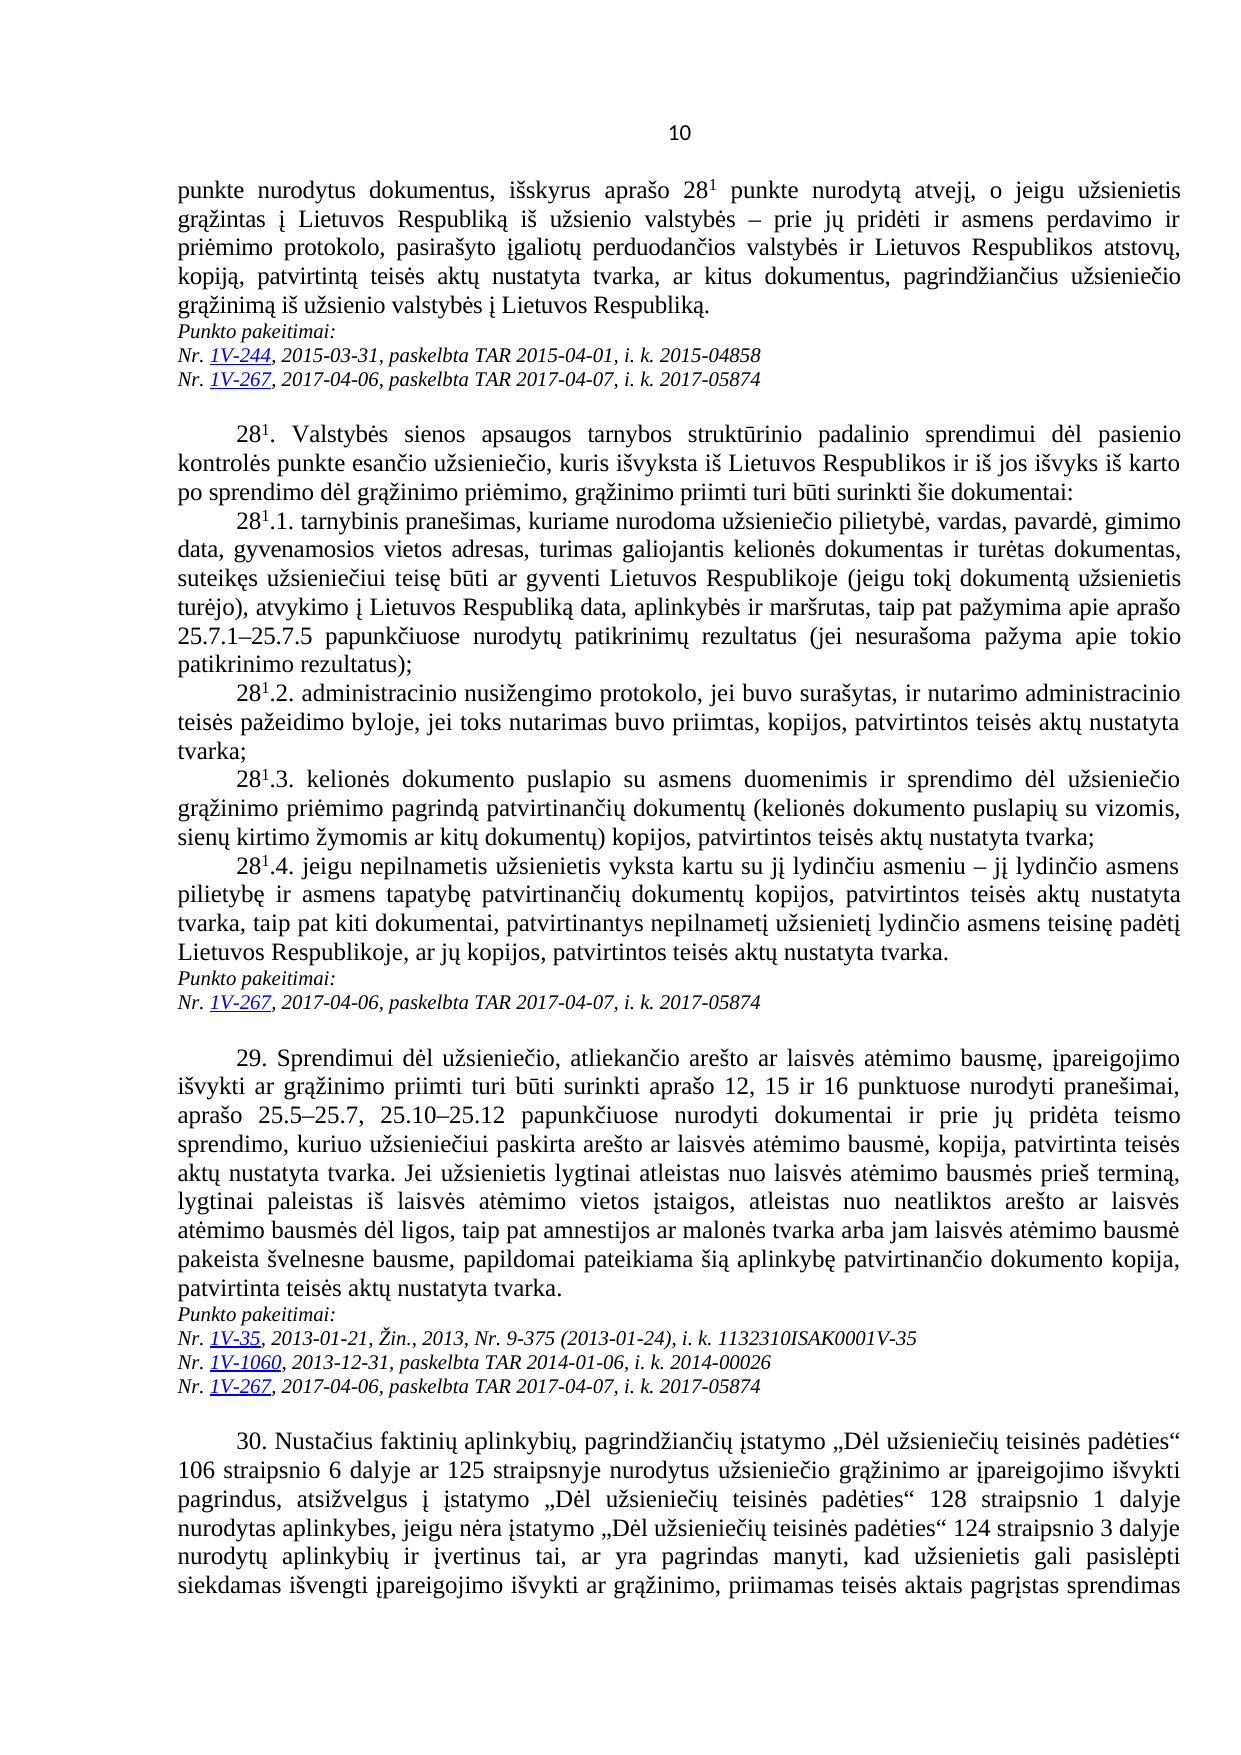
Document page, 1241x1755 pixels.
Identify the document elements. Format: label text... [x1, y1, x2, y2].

text punkte nurodytus dokumentus, išskyrus aprašo 281 punkte nurodytą atvejį, o jeigu užsienietis grąžintas į Lietuvos Respubliką iš užsienio valstybės – prie jų pridėti ir asmens perdavimo ir priėmimo protokolo, pasirašyto įgaliotų perduodančios valstybės ir Lietuvos Respublikos atstovų, kopiją, patvirtintą teisės aktų nustatyta tvarka, ar kitus dokumentus, pagrindžiančius užsieniečio grąžinimą iš užsienio valstybės į Lietuvos Respubliką. [177, 175, 1181, 319]
text Punkto pakeitimai: [177, 1301, 1181, 1326]
text 29. Sprendimui dėl užsieniečio, atliekančio arešto ar laisvės atėmimo bausmę, įpareigojimo išvykti ar grąžinimo priimti turi būti surinkti aprašo 12, 15 ir 16 punktuose nurodyti pranešimai, aprašo 25.5–25.7, 25.10–25.12 papunkčiuose nurodyti dokumentai ir prie jų pridėta teismo sprendimo, kuriuo užsieniečiui paskirta arešto ar laisvės atėmimo bausmė, kopija, patvirtinta teisės aktų nustatyta tvarka. Jei užsienietis lygtinai atleistas nuo laisvės atėmimo bausmės prieš terminą, lygtinai paleistas iš laisvės atėmimo vietos įstaigos, atleistas nuo neatliktos arešto ar laisvės atėmimo bausmės dėl ligos, taip pat amnestijos ar malonės tvarka arba jam laisvės atėmimo bausmė pakeista švelnesne bausme, papildomai pateikiama šią aplinkybę patvirtinančio dokumento kopija, patvirtinta teisės aktų nustatyta tvarka. [177, 1043, 1181, 1301]
text Nr. 1V-244, 2015-03-31, paskelbta TAR 2015-04-01, i. k. 2015-04858 [177, 343, 1181, 367]
text 281.3. kelionės dokumento puslapio su asmens duomenimis ir sprendimo dėl užsieniečio grąžinimo priėmimo pagrindą patvirtinančių dokumentų (kelionės dokumento puslapių su vizomis, sienų kirtimo žymomis ar kitų dokumentų) kopijos, patvirtintos teisės aktų nustatyta tvarka; [177, 764, 1181, 851]
text Nr. 1V-267, 2017-04-06, paskelbta TAR 2017-04-07, i. k. 2017-05874 [177, 367, 1181, 391]
text Nr. 1V-267, 2017-04-06, paskelbta TAR 2017-04-07, i. k. 2017-05874 [177, 1374, 1181, 1398]
text 30. Nustačius faktinių aplinkybių, pagrindžiančių įstatymo „Dėl užsieniečių teisinės padėties“ 106 straipsnio 6 dalyje ar 125 straipsnyje nurodytus užsieniečio grąžinimo ar įpareigojimo išvykti pagrindus, atsižvelgus į įstatymo „Dėl užsieniečių teisinės padėties“ 128 straipsnio 1 dalyje nurodytas aplinkybes, jeigu nėra įstatymo „Dėl užsieniečių teisinės padėties“ 124 straipsnio 3 dalyje nurodytų aplinkybių ir įvertinus tai, ar yra pagrindas manyti, kad užsienietis gali pasislėpti siekdamas išvengti įpareigojimo išvykti ar grąžinimo, priimamas teisės aktais pagrįstas sprendimas [177, 1426, 1181, 1599]
text 281.2. administracinio nusižengimo protokolo, jei buvo surašytas, ir nutarimo administracinio teisės pažeidimo byloje, jei toks nutarimas buvo priimtas, kopijos, patvirtintos teisės aktų nustatyta tvarka; [177, 678, 1181, 764]
text 281.1. tarnybinis pranešimas, kuriame nurodoma užsieniečio pilietybė, vardas, pavardė, gimimo data, gyvenamosios vietos adresas, turimas galiojantis kelionės dokumentas ir turėtas dokumentas, suteikęs užsieniečiui teisę būti ar gyventi Lietuvos Respublikoje (jeigu tokį dokumentą užsienietis turėjo), atvykimo į Lietuvos Respubliką data, aplinkybės ir maršrutas, taip pat pažymima apie aprašo 25.7.1–25.7.5 papunkčiuose nurodytų patikrinimų rezultatus (jei nesurašoma pažyma apie tokio patikrinimo rezultatus); [177, 506, 1181, 678]
text Nr. 1V-267, 2017-04-06, paskelbta TAR 2017-04-07, i. k. 2017-05874 [177, 990, 1181, 1014]
text Punkto pakeitimai: [177, 966, 1181, 990]
text Nr. 1V-35, 2013-01-21, Žin., 2013, Nr. 9-375 (2013-01-24), i. k. 1132310ISAK0001V-35 [177, 1326, 1181, 1349]
text 281.4. jeigu nepilnametis užsienietis vyksta kartu su jį lydinčiu asmeniu – jį lydinčio asmens pilietybę ir asmens tapatybę patvirtinančių dokumentų kopijos, patvirtintos teisės aktų nustatyta tvarka, taip pat kiti dokumentai, patvirtinantys nepilnametį užsienietį lydinčio asmens teisinę padėtį Lietuvos Respublikoje, ar jų kopijos, patvirtintos teisės aktų nustatyta tvarka. [177, 851, 1181, 966]
text 281. Valstybės sienos apsaugos tarnybos struktūrinio padalinio sprendimui dėl pasienio kontrolės punkte esančio užsieniečio, kuris išvyksta iš Lietuvos Respublikos ir iš jos išvyks iš karto po sprendimo dėl grąžinimo priėmimo, grąžinimo priimti turi būti surinkti šie dokumentai: [177, 419, 1181, 506]
text Nr. 1V-1060, 2013-12-31, paskelbta TAR 2014-01-06, i. k. 2014-00026 [177, 1349, 1181, 1374]
text Punkto pakeitimai: [177, 319, 1181, 343]
